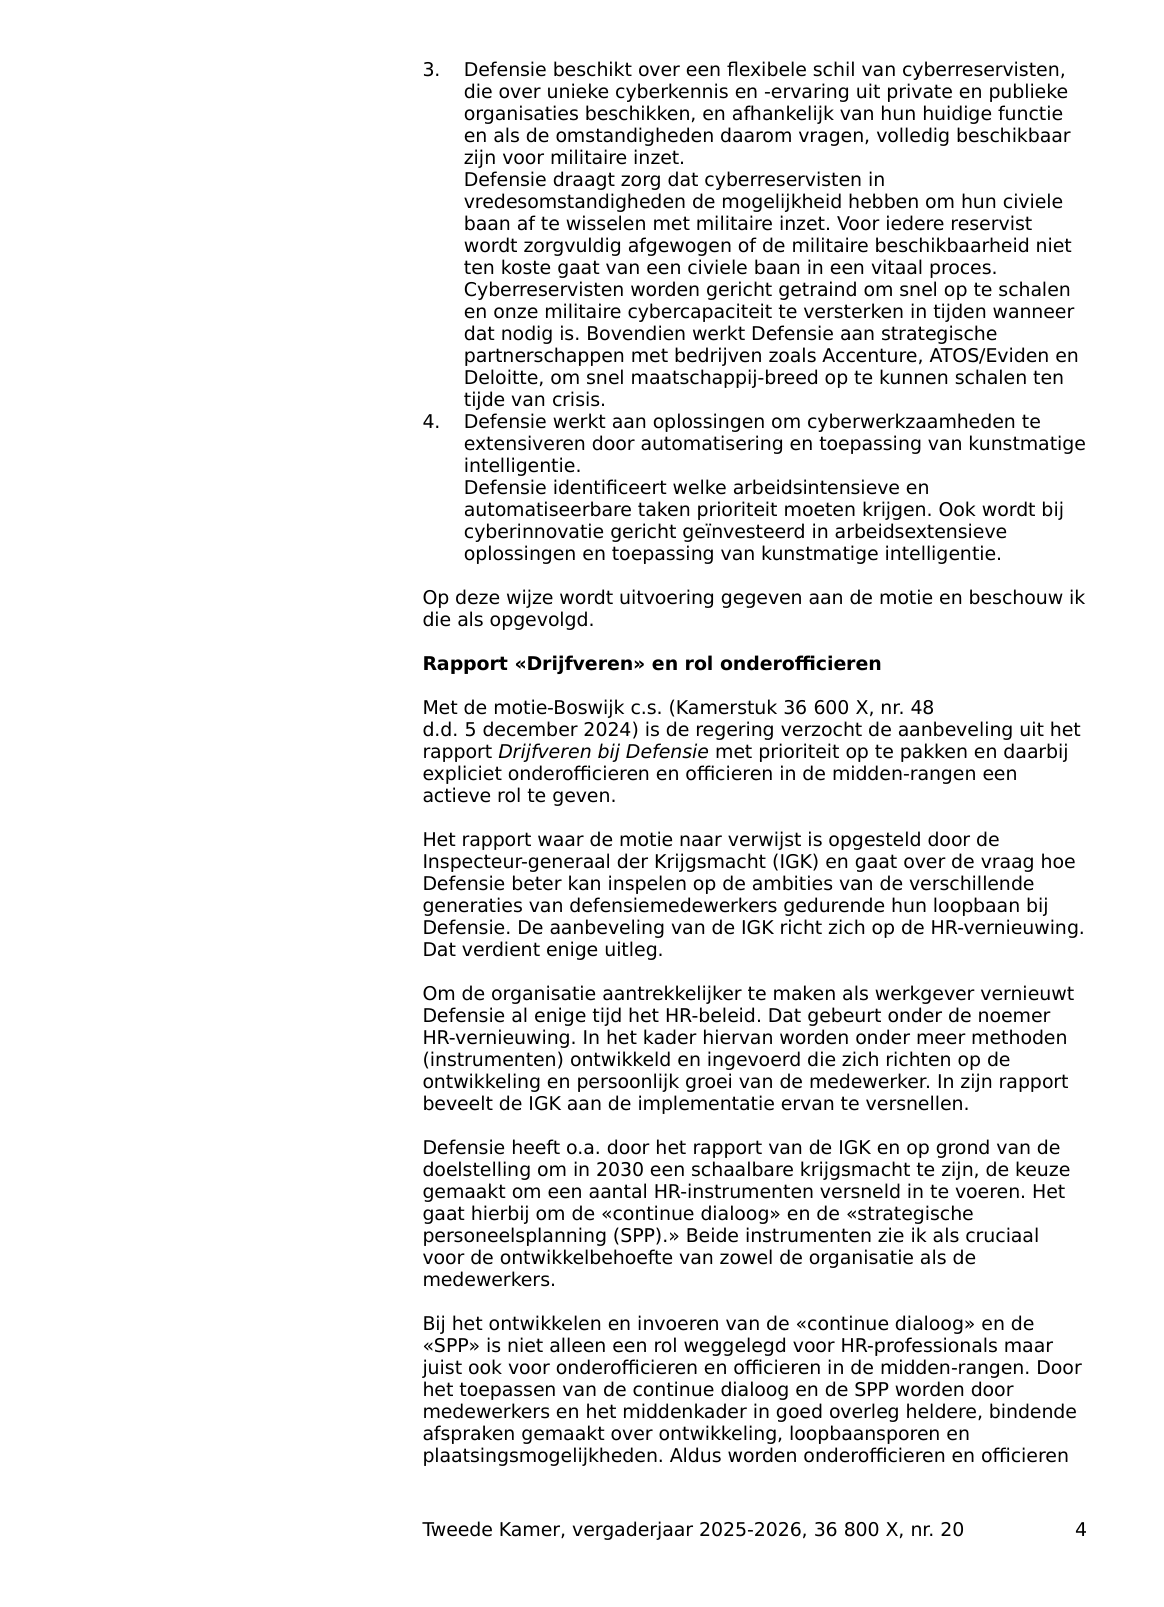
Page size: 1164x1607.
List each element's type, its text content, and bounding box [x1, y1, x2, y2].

text Defensie heeft o.a. door het rapport van de IGK en op grond van de doelstelling om in 2030 een schaalbare krijgsmacht te zijn, de keuze gemaakt om een aantal HR-instrumenten versneld in te voeren. Het gaat hierbij om de «continue dialoog» en de «strategische personeelsplanning (SPP).» Beide instrumenten zie ik als cruciaal voor de ontwikkelbehoefte van zowel de organisatie als de medewerkers. [422, 1137, 1087, 1291]
subtitle Rapport «Drijfveren» en rol onderofficieren [422, 653, 1087, 675]
text Bij het ontwikkelen en invoeren van de «continue dialoog» en de «SPP» is niet alleen een rol weggelegd voor HR-professionals maar juist ook voor onderofficieren en officieren in de midden-rangen. Door het toepassen van de continue dialoog en de SPP worden door medewerkers en het middenkader in goed overleg heldere, bindende afspraken gemaakt over ontwikkeling, loopbaansporen en plaatsingsmogelijkheden. Aldus worden onderofficieren en officieren [422, 1313, 1087, 1467]
text Op deze wijze wordt uitvoering gegeven aan de motie en beschouw ik die als opgevolgd. [422, 587, 1087, 631]
text Defensie draagt zorg dat cyberreservisten in vredesomstandigheden de mogelijkheid hebben om hun civiele baan af te wisselen met militaire inzet. Voor iedere reservist wordt zorgvuldig afgewogen of de militaire beschikbaarheid niet ten koste gaat van een civiele baan in een vitaal proces. Cyberreservisten worden gericht getraind om snel op te schalen en onze militaire cybercapaciteit te versterken in tijden wanneer dat nodig is. Bovendien werkt Defensie aan strategische partnerschappen met bedrijven zoals Accenture, ATOS/Eviden en Deloitte, om snel maatschappij-breed op te kunnen schalen ten tijde van crisis. [464, 169, 1087, 411]
text 3. Defensie beschikt over een flexibele schil van cyberreservisten, die over unieke cyberkennis en -ervaring uit private en publieke organisaties beschikken, en afhankelijk van hun huidige functie en als de omstandigheden daarom vragen, volledig beschikbaar zijn voor militaire inzet. [422, 59, 1087, 169]
text Om de organisatie aantrekkelijker te maken als werkgever vernieuwt Defensie al enige tijd het HR-beleid. Dat gebeurt onder de noemer HR-vernieuwing. In het kader hiervan worden onder meer methoden (instrumenten) ontwikkeld en ingevoerd die zich richten op de ontwikkeling en persoonlijk groei van de medewerker. In zijn rapport beveelt de IGK aan de implementatie ervan te versnellen. [422, 983, 1087, 1115]
text Defensie identificeert welke arbeidsintensieve en automatiseerbare taken prioriteit moeten krijgen. Ook wordt bij cyberinnovatie gericht geïnvesteerd in arbeidsextensieve oplossingen en toepassing van kunstmatige intelligentie. [464, 477, 1087, 564]
text Het rapport waar de motie naar verwijst is opgesteld door de Inspecteur-generaal der Krijgsmacht (IGK) en gaat over de vraag hoe Defensie beter kan inspelen op de ambities van de verschillende generaties van defensiemedewerkers gedurende hun loopbaan bij Defensie. De aanbeveling van de IGK richt zich op de HR-vernieuwing. Dat verdient enige uitleg. [422, 829, 1087, 961]
text 4. Defensie werkt aan oplossingen om cyberwerkzaamheden te extensiveren door automatisering en toepassing van kunstmatige intelligentie. [422, 411, 1087, 477]
text Met de motie-Boswijk c.s. (Kamerstuk 36 600 X, nr. 48 d.d. 5 december 2024) is de regering verzocht de aanbeveling uit het rapport Drijfveren bij Defensie met prioriteit op te pakken en daarbij expliciet onderofficieren en officieren in de midden-rangen een actieve rol te geven. [422, 697, 1087, 807]
